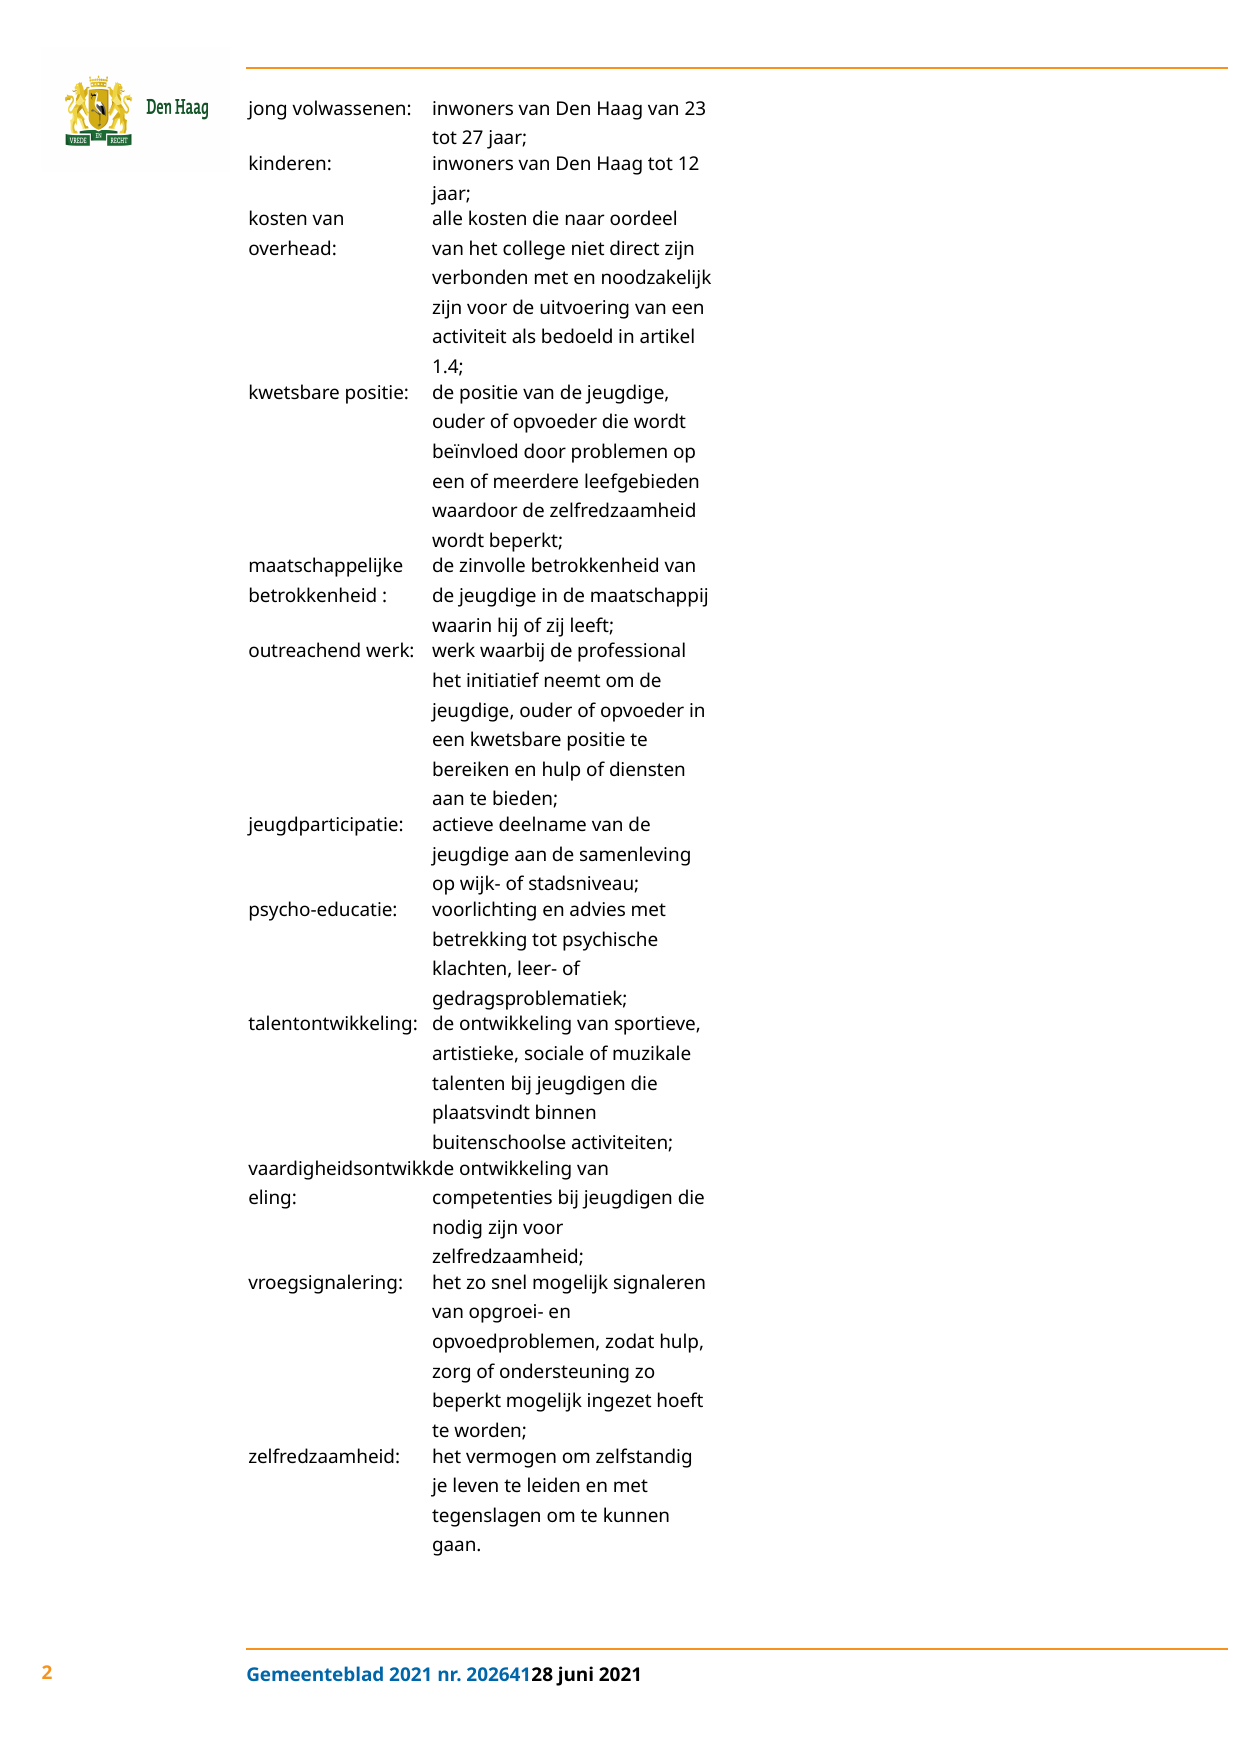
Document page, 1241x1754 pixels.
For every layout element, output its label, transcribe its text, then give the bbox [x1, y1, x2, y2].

table_cell vroegsignalering: [248, 1269, 432, 1443]
table_cell kwetsbare positie: [248, 379, 432, 553]
table_cell kosten van overhead: [248, 205, 432, 379]
table_cell de zinvolle betrokkenheid van de jeugdige in de maatschappij waarin hij of zij leeft; [432, 553, 712, 638]
table_cell jeugdparticipatie: [248, 811, 432, 896]
picture [41, 47, 231, 172]
table_cell psycho-educatie: [248, 896, 432, 1011]
table_cell inwoners van Den Haag tot 12 jaar; [432, 150, 712, 205]
table_cell inwoners van Den Haag van 23 tot 27 jaar; [432, 95, 712, 150]
table_cell de ontwikkeling van sportieve, artistieke, sociale of muzikale talenten bij jeugdigen die plaatsvindt binnen buitenschoolse activiteiten; [432, 1011, 712, 1155]
table_cell de ontwikkeling van competenties bij jeugdigen die nodig zijn voor zelfredzaamheid; [432, 1155, 712, 1269]
table_cell het zo snel mogelijk signaleren van opgroei- en opvoedproblemen, zodat hulp, zorg of ondersteuning zo beperkt mogelijk ingezet hoeft te worden; [432, 1269, 712, 1443]
table_cell jong volwassenen: [248, 95, 432, 150]
table_cell voorlichting en advies met betrekking tot psychische klachten, leer- of gedragsproblematiek; [432, 896, 712, 1011]
table_cell outreachend werk: [248, 638, 432, 811]
table_cell zelfredzaamheid: [248, 1443, 432, 1557]
table_cell actieve deelname van de jeugdige aan de samenleving op wijk- of stadsniveau; [432, 811, 712, 896]
table_cell het vermogen om zelfstandig je leven te leiden en met tegenslagen om te kunnen gaan. [432, 1443, 712, 1557]
table_cell maatschappelijke betrokkenheid : [248, 553, 432, 638]
table_cell vaardigheidsontwikkeling: [248, 1155, 432, 1269]
table_cell kinderen: [248, 150, 432, 205]
table_cell talentontwikkeling: [248, 1011, 432, 1155]
table_cell de positie van de jeugdige, ouder of opvoeder die wordt beïnvloed door problemen op een of meerdere leefgebieden waardoor de zelfredzaamheid wordt beperkt; [432, 379, 712, 553]
table_cell werk waarbij de professional het initiatief neemt om de jeugdige, ouder of opvoeder in een kwetsbare positie te bereiken en hulp of diensten aan te bieden; [432, 638, 712, 811]
table_cell alle kosten die naar oordeel van het college niet direct zijn verbonden met en noodzakelijk zijn voor de uitvoering van een activiteit als bedoeld in artikel 1.4; [432, 205, 712, 379]
